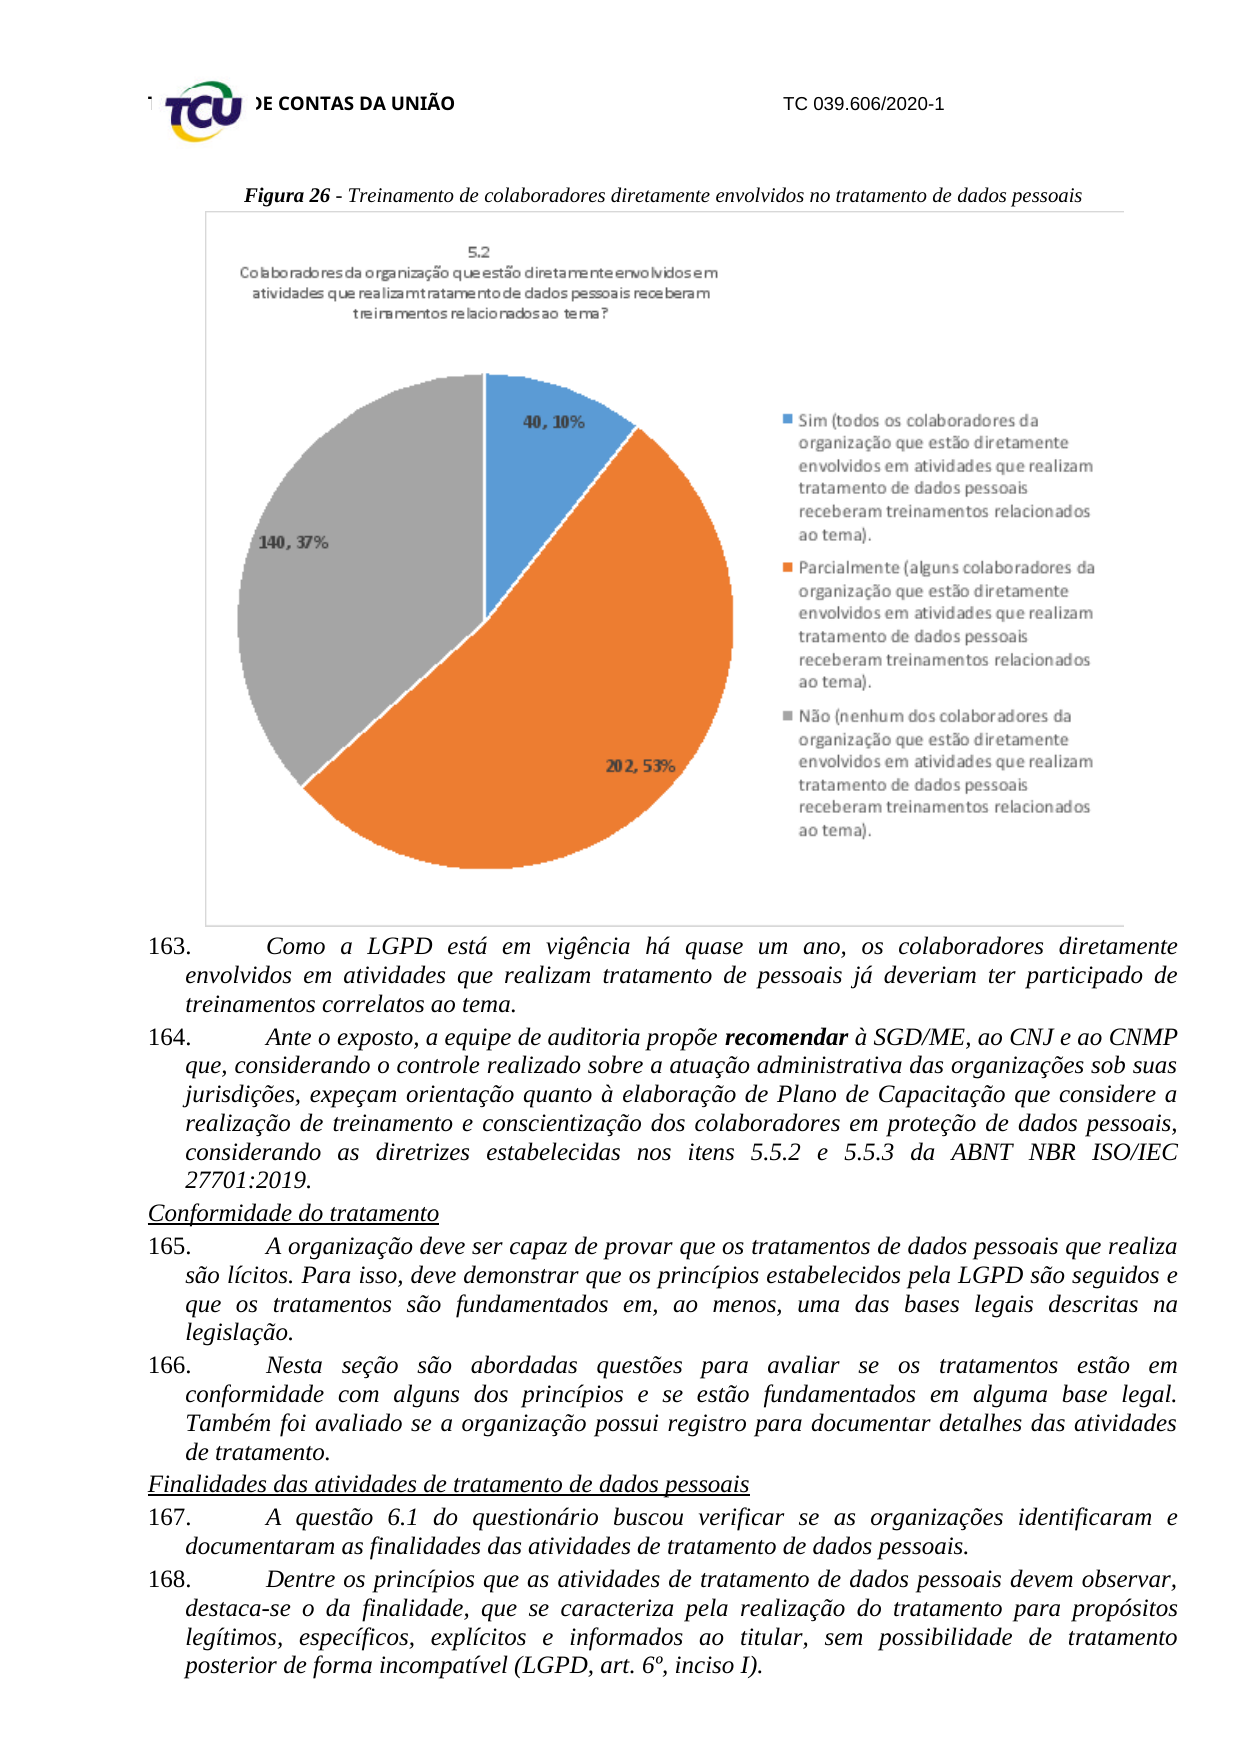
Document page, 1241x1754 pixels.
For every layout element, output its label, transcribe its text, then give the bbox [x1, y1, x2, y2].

list Nesta seção são abordadas questões para avaliar se os tratamentos estão em conformidade com alguns dos princípios e se estão fundamentados em alguma base legal. Também foi avaliado se a organização possui registro para documentar detalhes das atividades de tratamento. [148, 1350, 1181, 1465]
list Dentre os princípios que as atividades de tratamento de dados pessoais devem observar, destaca-se o da finalidade, que se caracteriza pela realização do tratamento para propósitos legítimos, específicos, explícitos e informados ao titular, sem possibilidade de tratamento posterior de forma incompatível (LGPD, art. 6º, inciso I). [148, 1564, 1181, 1679]
subtitle Finalidades das atividades de tratamento de dados pessoais [148, 1469, 1181, 1498]
list Ante o exposto, a equipe de auditoria propõe recomendar à SGD/ME, ao CNJ e ao CNMP que, considerando o controle realizado sobre a atuação administrativa das organizações sob suas jurisdições, expeçam orientação quanto à elaboração de Plano de Capacitação que considere a realização de treinamento e conscientização dos colaboradores em proteção de dados pessoais, considerando as diretrizes estabelecidas nos itens 5.5.2 e 5.5.3 da ABNT NBR ISO/IEC 27701:2019. [148, 1022, 1181, 1194]
list A questão 6.1 do questionário buscou verificar se as organizações identificaram e documentaram as finalidades das atividades de tratamento de dados pessoais. [148, 1502, 1181, 1560]
list Como a LGPD está em vigência há quase um ano, os colaboradores diretamente envolvidos em atividades que realizam tratamento de pessoais já deveriam ter participado de treinamentos correlatos ao tema. [148, 931, 1181, 1017]
subtitle Conformidade do tratamento [148, 1198, 1181, 1227]
text Figura 26 - Treinamento de colaboradores diretamente envolvidos no tratamento de dados pessoais [148, 183, 1181, 207]
list A organização deve ser capaz de provar que os tratamentos de dados pessoais que realiza são lícitos. Para isso, deve demonstrar que os princípios estabelecidos pela LGPD são seguidos e que os tratamentos são fundamentados em, ao menos, uma das bases legais descritas na legislação. [148, 1231, 1181, 1346]
